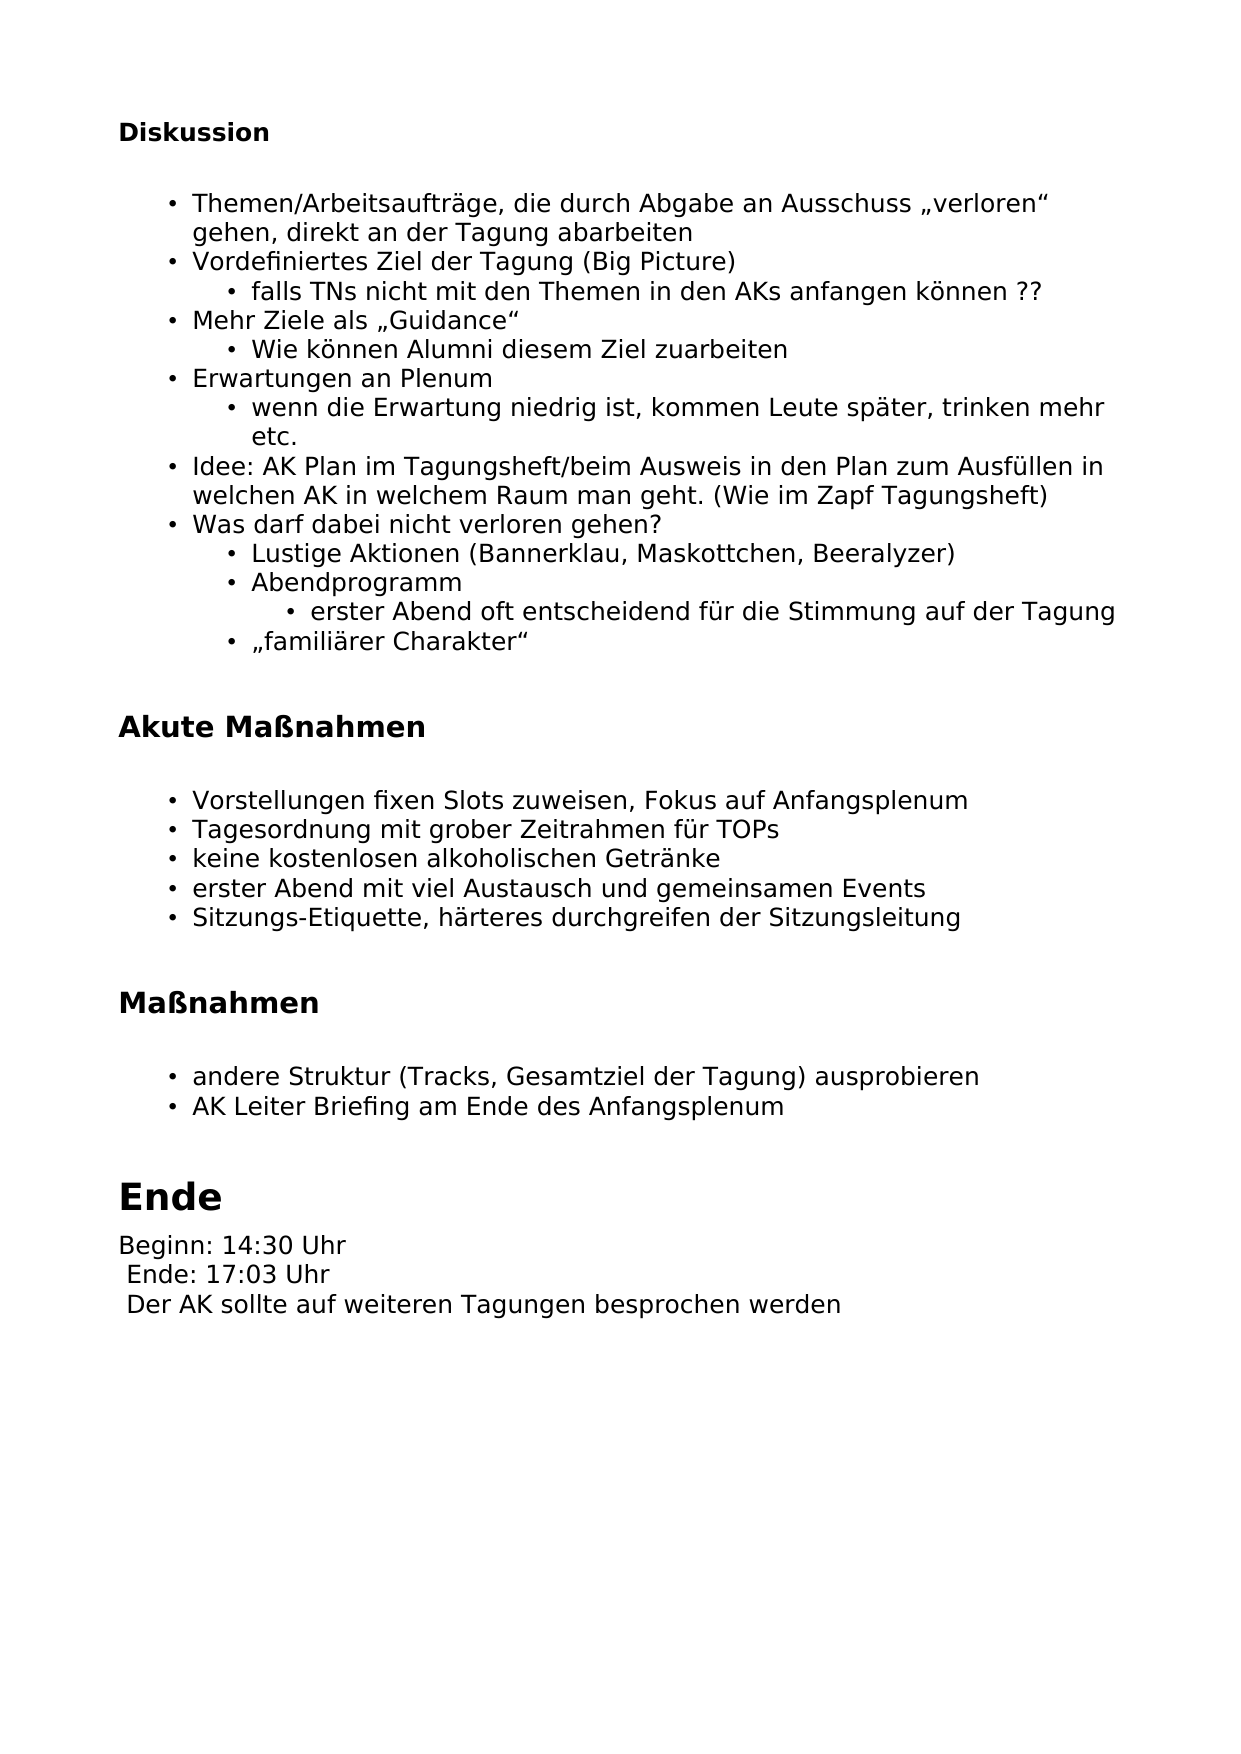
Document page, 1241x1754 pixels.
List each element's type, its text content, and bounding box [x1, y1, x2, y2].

list AK Leiter Briefing am Ende des Anfangsplenum [177, 1092, 1122, 1121]
list Was darf dabei nicht verloren gehen? [177, 510, 1122, 539]
list erster Abend mit viel Austausch und gemeinsamen Events [177, 874, 1122, 903]
subtitle Maßnahmen [118, 987, 1122, 1021]
list „familiärer Charakter“ [236, 627, 1122, 656]
subtitle Akute Maßnahmen [118, 710, 1122, 744]
list Wie können Alumni diesem Ziel zuarbeiten [236, 335, 1122, 364]
text Beginn: 14:30 Uhr Ende: 17:03 Uhr Der AK sollte auf weiteren Tagungen besprochen werden [118, 1232, 1122, 1319]
subtitle Diskussion [118, 118, 1122, 147]
list Erwartungen an Plenum [177, 364, 1122, 393]
list Vordefiniertes Ziel der Tagung (Big Picture) [177, 248, 1122, 277]
list erster Abend oft entscheidend für die Stimmung auf der Tagung [295, 598, 1122, 627]
list andere Struktur (Tracks, Gesamtziel der Tagung) ausprobieren [177, 1063, 1122, 1092]
list wenn die Erwartung niedrig ist, kommen Leute später, trinken mehr etc. [236, 393, 1122, 452]
list Tagesordnung mit grober Zeitrahmen für TOPs [177, 816, 1122, 845]
list keine kostenlosen alkoholischen Getränke [177, 845, 1122, 874]
list Themen/Arbeitsaufträge, die durch Abgabe an Ausschuss „verloren“ gehen, direkt an der Tagung abarbeiten [177, 189, 1122, 248]
list Lustige Aktionen (Bannerklau, Maskottchen, Beeralyzer) [236, 539, 1122, 568]
list falls TNs nicht mit den Themen in den AKs anfangen können ?? [236, 277, 1122, 306]
subtitle Ende [118, 1175, 1122, 1219]
list Vorstellungen fixen Slots zuweisen, Fokus auf Anfangsplenum [177, 786, 1122, 816]
list Sitzungs-Etiquette, härteres durchgreifen der Sitzungsleitung [177, 903, 1122, 932]
list Mehr Ziele als „Guidance“ [177, 306, 1122, 335]
list Idee: AK Plan im Tagungsheft/beim Ausweis in den Plan zum Ausfüllen in welchen AK in welchem Raum man geht. (Wie im Zapf Tagungsheft) [177, 452, 1122, 510]
list Abendprogramm [236, 568, 1122, 598]
